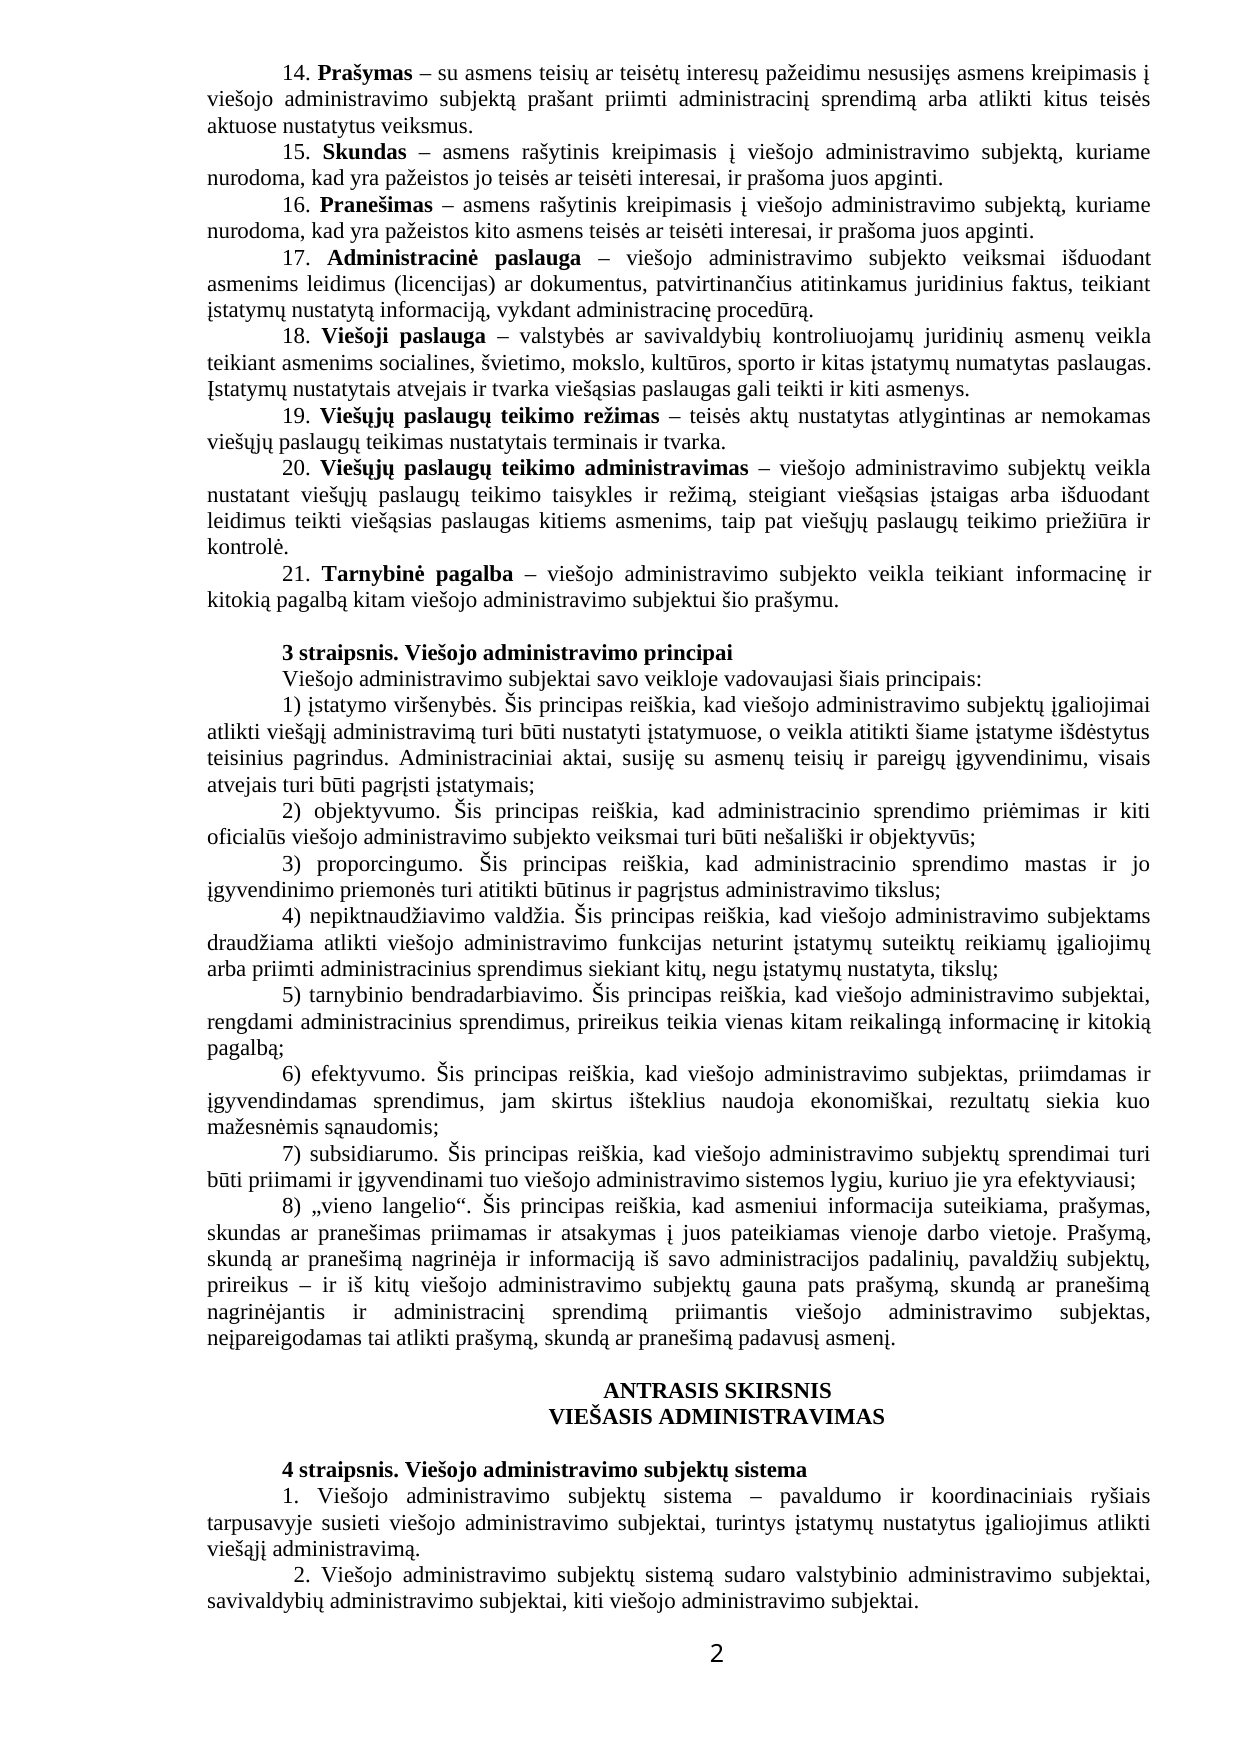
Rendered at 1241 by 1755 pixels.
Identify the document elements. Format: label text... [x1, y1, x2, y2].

text 20. Viešųjų paslaugų teikimo administravimas – viešojo administravimo subjektų veikla nustatant viešųjų paslaugų teikimo taisykles ir režimą, steigiant viešąsias įstaigas arba išduodant leidimus teikti viešąsias paslaugas kitiems asmenims, taip pat viešųjų paslaugų teikimo priežiūra ir kontrolė. [207, 454, 1152, 560]
text 21. Tarnybinė pagalba – viešojo administravimo subjekto veikla teikiant informacinę ir kitokią pagalbą kitam viešojo administravimo subjektui šio prašymu. [207, 560, 1152, 612]
subtitle ANTRASIS SKIRSNIS [207, 1377, 1152, 1403]
text 6) efektyvumo. Šis principas reiškia, kad viešojo administravimo subjektas, priimdamas ir įgyvendindamas sprendimus, jam skirtus išteklius naudoja ekonomiškai, rezultatų siekia kuo mažesnėmis sąnaudomis; [207, 1061, 1152, 1139]
text 7) subsidiarumo. Šis principas reiškia, kad viešojo administravimo subjektų sprendimai turi būti priimami ir įgyvendinami tuo viešojo administravimo sistemos lygiu, kuriuo jie yra efektyviausi; [207, 1139, 1152, 1192]
text 3) proporcingumo. Šis principas reiškia, kad administracinio sprendimo mastas ir jo įgyvendinimo priemonės turi atitikti būtinus ir pagrįstus administravimo tikslus; [207, 850, 1152, 902]
text 14. Prašymas – su asmens teisių ar teisėtų interesų pažeidimu nesusijęs asmens kreipimasis į viešojo administravimo subjektą prašant priimti administracinį sprendimą arba atlikti kitus teisės aktuose nustatytus veiksmus. [207, 59, 1152, 138]
text 18. Viešoji paslauga – valstybės ar savivaldybių kontroliuojamų juridinių asmenų veikla teikiant asmenims socialines, švietimo, mokslo, kultūros, sporto ir kitas įstatymų numatytas paslaugas. Įstatymų nustatytais atvejais ir tvarka viešąsias paslaugas gali teikti ir kiti asmenys. [207, 323, 1152, 402]
text VIEŠASIS ADMINISTRAVIMAS [207, 1403, 1152, 1429]
text 4) nepiktnaudžiavimo valdžia. Šis principas reiškia, kad viešojo administravimo subjektams draudžiama atlikti viešojo administravimo funkcijas neturint įstatymų suteiktų reikiamų įgaliojimų arba priimti administracinius sprendimus siekiant kitų, negu įstatymų nustatyta, tikslų; [207, 902, 1152, 981]
text 17. Administracinė paslauga – viešojo administravimo subjekto veiksmai išduodant asmenims leidimus (licencijas) ar dokumentus, patvirtinančius atitinkamus juridinius faktus, teikiant įstatymų nustatytą informaciją, vykdant administracinę procedūrą. [207, 243, 1152, 323]
text 1) įstatymo viršenybės. Šis principas reiškia, kad viešojo administravimo subjektų įgaliojimai atlikti viešąjį administravimą turi būti nustatyti įstatymuose, o veikla atitikti šiame įstatyme išdėstytus teisinius pagrindus. Administraciniai aktai, susiję su asmenų teisių ir pareigų įgyvendinimu, visais atvejais turi būti pagrįsti įstatymais; [207, 692, 1152, 797]
text Viešojo administravimo subjektai savo veikloje vadovaujasi šiais principais: [207, 665, 1152, 692]
text 1. Viešojo administravimo subjektų sistema – pavaldumo ir koordinaciniais ryšiais tarpusavyje susieti viešojo administravimo subjektai, turintys įstatymų nustatytus įgaliojimus atlikti viešąjį administravimą. [207, 1482, 1152, 1561]
text 5) tarnybinio bendradarbiavimo. Šis principas reiškia, kad viešojo administravimo subjektai, rengdami administracinius sprendimus, prireikus teikia vienas kitam reikalingą informacinę ir kitokią pagalbą; [207, 981, 1152, 1061]
text 16. Pranešimas – asmens rašytinis kreipimasis į viešojo administravimo subjektą, kuriame nurodoma, kad yra pažeistos kito asmens teisės ar teisėti interesai, ir prašoma juos apginti. [207, 191, 1152, 243]
text 15. Skundas – asmens rašytinis kreipimasis į viešojo administravimo subjektą, kuriame nurodoma, kad yra pažeistos jo teisės ar teisėti interesai, ir prašoma juos apginti. [207, 138, 1152, 191]
text 8) „vieno langelio“. Šis principas reiškia, kad asmeniui informacija suteikiama, prašymas, skundas ar pranešimas priimamas ir atsakymas į juos pateikiamas vienoje darbo vietoje. Prašymą, skundą ar pranešimą nagrinėja ir informaciją iš savo administracijos padalinių, pavaldžių subjektų, prireikus – ir iš kitų viešojo administravimo subjektų gauna pats prašymą, skundą ar pranešimą nagrinėjantis ir administracinį sprendimą priimantis viešojo administravimo subjektas, neįpareigodamas tai atlikti prašymą, skundą ar pranešimą padavusį asmenį. [207, 1192, 1152, 1350]
text 2) objektyvumo. Šis principas reiškia, kad administracinio sprendimo priėmimas ir kiti oficialūs viešojo administravimo subjekto veiksmai turi būti nešališki ir objektyvūs; [207, 797, 1152, 850]
text 2. Viešojo administravimo subjektų sistemą sudaro valstybinio administravimo subjektai, savivaldybių administravimo subjektai, kiti viešojo administravimo subjektai. [207, 1561, 1152, 1614]
text 19. Viešųjų paslaugų teikimo režimas – teisės aktų nustatytas atlygintinas ar nemokamas viešųjų paslaugų teikimas nustatytais terminais ir tvarka. [207, 402, 1152, 454]
text 3 straipsnis. Viešojo administravimo principai [207, 639, 1152, 665]
text 4 straipsnis. Viešojo administravimo subjektų sistema [207, 1456, 1152, 1482]
